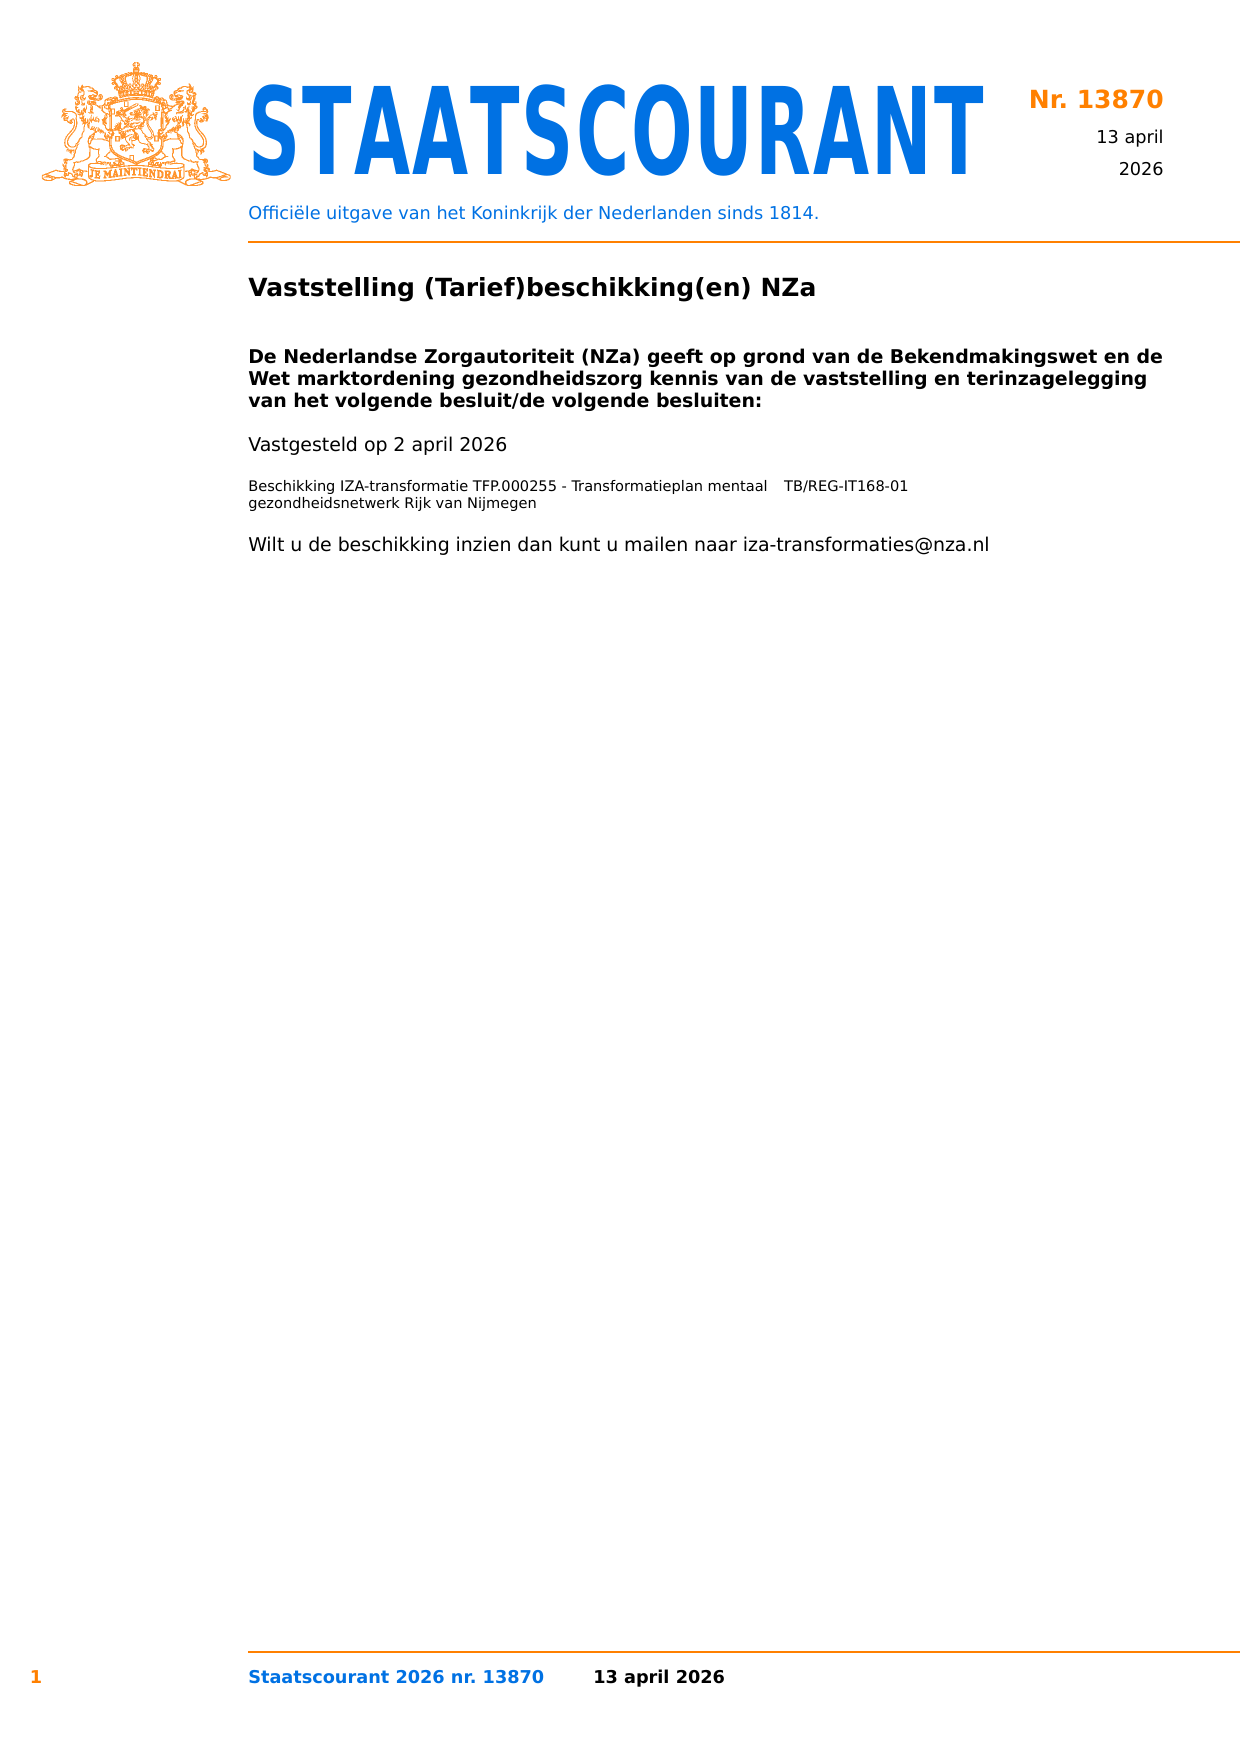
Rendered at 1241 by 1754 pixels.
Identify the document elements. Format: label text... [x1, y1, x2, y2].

text Vastgesteld op 2 april 2026 [248, 434, 1163, 456]
table_header [25, 62, 248, 241]
table_header STAATSCOURANT [248, 62, 998, 203]
table_cell 13 april [998, 121, 1240, 153]
table_header TB/REG-IT168-01 [778, 478, 1163, 512]
table_header Beschikking IZA-transformatie TFP.000255 - Transformatieplan mentaal gezondheidsnetwerk Rijk van Nijmegen [248, 478, 778, 512]
table_cell 2026 [998, 153, 1240, 203]
subtitle Vaststelling (Tarief)beschikking(en) NZa [248, 273, 1163, 302]
picture [41, 62, 231, 186]
text Wilt u de beschikking inzien dan kunt u mailen naar iza-transformaties@nza.nl [248, 533, 1163, 555]
table_cell Officiële uitgave van het Koninkrijk der Nederlanden sinds 1814. [248, 203, 1240, 241]
text De Nederlandse Zorgautoriteit (NZa) geeft op grond van de Bekendmakingswet en de Wet marktordening gezondheidszorg kennis van de vaststelling en terinzagelegging van het volgende besluit/de volgende besluiten: [248, 346, 1163, 412]
table_header Nr. 13870 [998, 62, 1240, 121]
